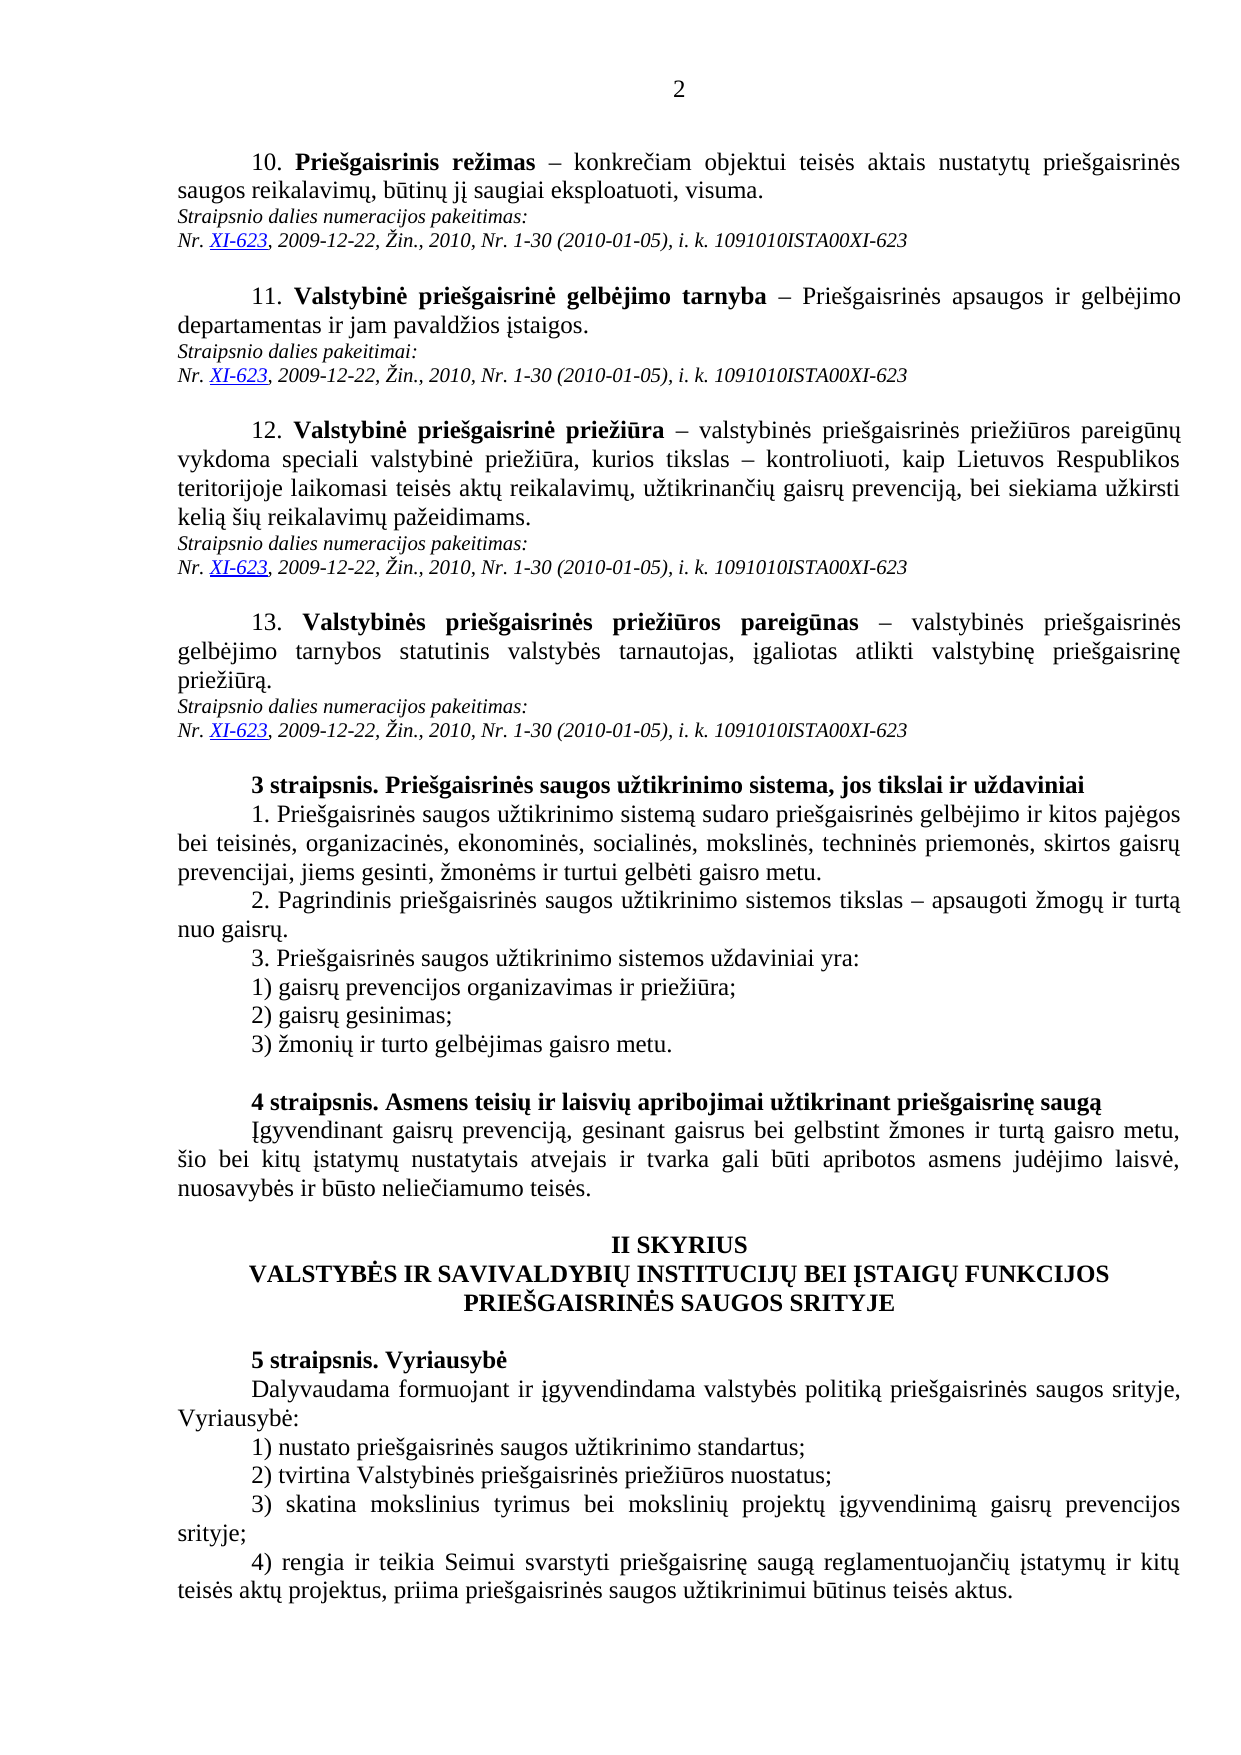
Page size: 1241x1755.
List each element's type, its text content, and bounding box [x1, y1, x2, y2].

text 11. Valstybinė priešgaisrinė gelbėjimo tarnyba – Priešgaisrinės apsaugos ir gelbėjimo departamentas ir jam pavaldžios įstaigos. [177, 281, 1181, 339]
text 4) rengia ir teikia Seimui svarstyti priešgaisrinę saugą reglamentuojančių įstatymų ir kitų teisės aktų projektus, priima priešgaisrinės saugos užtikrinimui būtinus teisės aktus. [177, 1547, 1181, 1604]
text 13. Valstybinės priešgaisrinės priežiūros pareigūnas – valstybinės priešgaisrinės gelbėjimo tarnybos statutinis valstybės tarnautojas, įgaliotas atlikti valstybinę priešgaisrinę priežiūrą. [177, 607, 1181, 694]
text Straipsnio dalies numeracijos pakeitimas: [177, 531, 1181, 555]
text Straipsnio dalies pakeitimai: [177, 339, 1181, 363]
text 3 straipsnis. Priešgaisrinės saugos užtikrinimo sistema, jos tikslai ir uždaviniai [251, 771, 1181, 799]
text 1) gaisrų prevencijos organizavimas ir priežiūra; [177, 972, 1181, 1001]
text VALSTYBĖS IR SAVIVALDYBIŲ INSTITUCIJŲ BEI ĮSTAIGŲ FUNKCIJOS [177, 1259, 1181, 1288]
text 4 straipsnis. Asmens teisių ir laisvių apribojimai užtikrinant priešgaisrinę saugą [177, 1087, 1181, 1116]
text Nr. XI-623, 2009-12-22, Žin., 2010, Nr. 1-30 (2010-01-05), i. k. 1091010ISTA00XI-623 [177, 363, 1181, 387]
text 3. Priešgaisrinės saugos užtikrinimo sistemos uždaviniai yra: [177, 943, 1181, 972]
text 5 straipsnis. Vyriausybė [177, 1346, 1181, 1374]
text Dalyvaudama formuojant ir įgyvendindama valstybės politiką priešgaisrinės saugos srityje, Vyriausybė: [177, 1374, 1181, 1432]
text Nr. XI-623, 2009-12-22, Žin., 2010, Nr. 1-30 (2010-01-05), i. k. 1091010ISTA00XI-623 [177, 228, 1181, 252]
text Įgyvendinant gaisrų prevenciją, gesinant gaisrus bei gelbstint žmones ir turtą gaisro metu, šio bei kitų įstatymų nustatytais atvejais ir tvarka gali būti apribotos asmens judėjimo laisvė, nuosavybės ir būsto neliečiamumo teisės. [177, 1116, 1181, 1202]
text 3) skatina mokslinius tyrimus bei mokslinių projektų įgyvendinimą gaisrų prevencijos srityje; [177, 1489, 1181, 1547]
text 10. Priešgaisrinis režimas – konkrečiam objektui teisės aktais nustatytų priešgaisrinės saugos reikalavimų, būtinų jį saugiai eksploatuoti, visuma. [177, 147, 1181, 204]
text 2) tvirtina Valstybinės priešgaisrinės priežiūros nuostatus; [177, 1461, 1181, 1489]
text Nr. XI-623, 2009-12-22, Žin., 2010, Nr. 1-30 (2010-01-05), i. k. 1091010ISTA00XI-623 [177, 718, 1181, 742]
text 12. Valstybinė priešgaisrinė priežiūra – valstybinės priešgaisrinės priežiūros pareigūnų vykdoma speciali valstybinė priežiūra, kurios tikslas – kontroliuoti, kaip Lietuvos Respublikos teritorijoje laikomasi teisės aktų reikalavimų, užtikrinančių gaisrų prevenciją, bei siekiama užkirsti kelią šių reikalavimų pažeidimams. [177, 416, 1181, 531]
text 2) gaisrų gesinimas; [177, 1001, 1181, 1029]
text 1. Priešgaisrinės saugos užtikrinimo sistemą sudaro priešgaisrinės gelbėjimo ir kitos pajėgos bei teisinės, organizacinės, ekonominės, socialinės, mokslinės, techninės priemonės, skirtos gaisrų prevencijai, jiems gesinti, žmonėms ir turtui gelbėti gaisro metu. [177, 799, 1181, 886]
text 2. Pagrindinis priešgaisrinės saugos užtikrinimo sistemos tikslas – apsaugoti žmogų ir turtą nuo gaisrų. [177, 886, 1181, 943]
text 3) žmonių ir turto gelbėjimas gaisro metu. [177, 1029, 1181, 1058]
text 1) nustato priešgaisrinės saugos užtikrinimo standartus; [177, 1432, 1181, 1461]
text II SKYRIUS [177, 1231, 1181, 1259]
text Nr. XI-623, 2009-12-22, Žin., 2010, Nr. 1-30 (2010-01-05), i. k. 1091010ISTA00XI-623 [177, 555, 1181, 579]
text PRIEŠGAISRINĖS SAUGOS SRITYJE [177, 1288, 1181, 1317]
text Straipsnio dalies numeracijos pakeitimas: [177, 694, 1181, 718]
text Straipsnio dalies numeracijos pakeitimas: [177, 204, 1181, 228]
